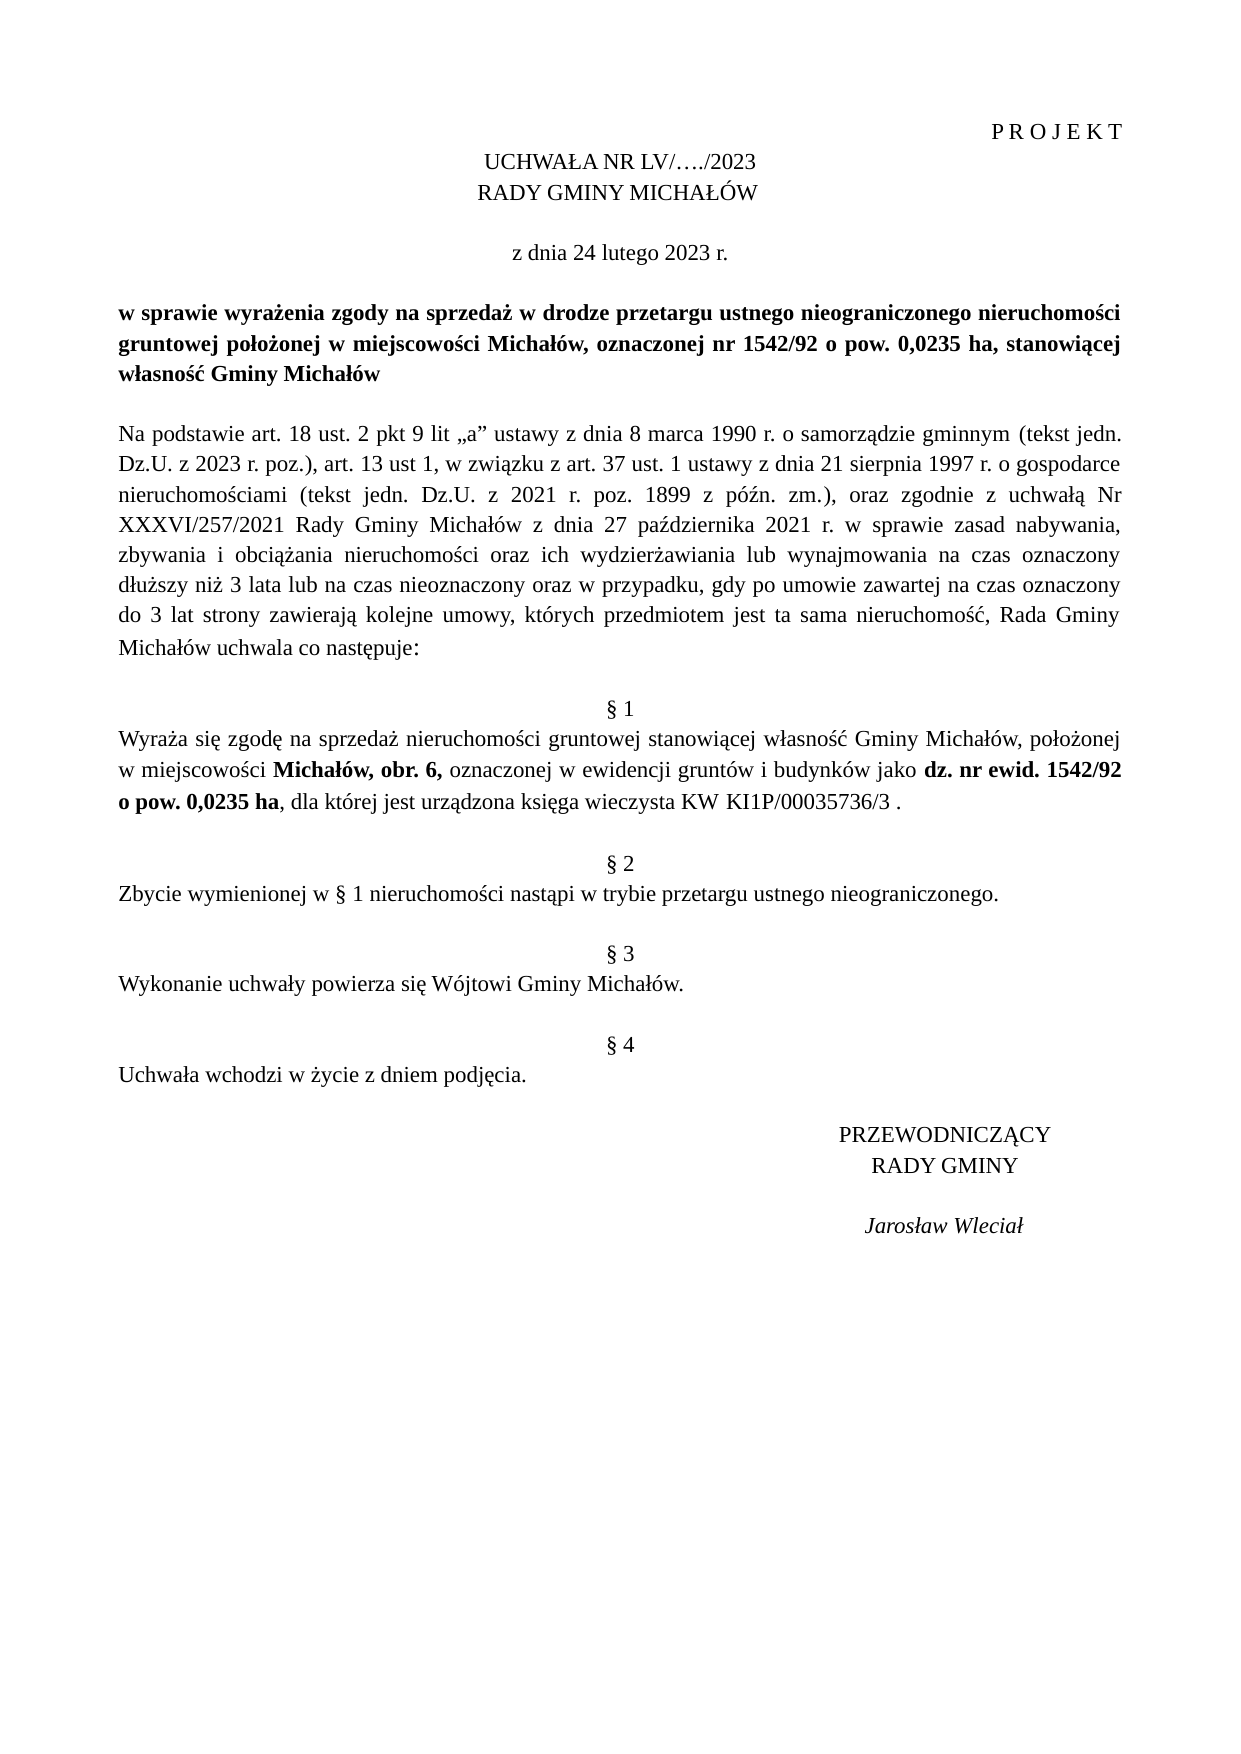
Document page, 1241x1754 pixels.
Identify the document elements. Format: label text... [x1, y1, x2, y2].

text P R O J E K T [118, 118, 1122, 144]
text RADY GMINY [768, 1152, 1122, 1178]
text UCHWAŁA NR LV/…./2023 [118, 148, 1122, 175]
text Uchwała wchodzi w życie z dniem podjęcia. [118, 1061, 1122, 1087]
text Jarosław Wleciał [768, 1212, 1122, 1238]
text § 4 [118, 1031, 1122, 1057]
text Wyraża się zgodę na sprzedaż nieruchomości gruntowej stanowiącej własność Gminy Michałów, położonej w miejscowości Michałów, obr. 6, oznaczonej w ewidencji gruntów i budynków jako dz. nr ewid. 1542/92 o pow. 0,0235 ha, dla której jest urządzona księga wieczysta KW KI1P/00035736/3 . [118, 726, 1122, 815]
text w sprawie wyrażenia zgody na sprzedaż w drodze przetargu ustnego nieograniczonego nieruchomości gruntowej położonej w miejscowości Michałów, oznaczonej nr 1542/92 o pow. 0,0235 ha, stanowiącej własność Gminy Michałów [118, 299, 1122, 386]
text § 1 [118, 695, 1122, 722]
text Zbycie wymienionej w § 1 nieruchomości nastąpi w trybie przetargu ustnego nieograniczonego. [118, 880, 1122, 906]
text § 2 [118, 849, 1122, 876]
text PRZEWODNICZĄCY [768, 1121, 1122, 1148]
text RADY GMINY MICHAŁÓW [118, 178, 1122, 205]
text Na podstawie art. 18 ust. 2 pkt 9 lit „a” ustawy z dnia 8 marca 1990 r. o samorządzie gminnym (tekst jedn. Dz.U. z 2023 r. poz.), art. 13 ust 1, w związku z art. 37 ust. 1 ustawy z dnia 21 sierpnia 1997 r. o gospodarce nieruchomościami (tekst jedn. Dz.U. z 2021 r. poz. 1899 z późn. zm.), oraz zgodnie z uchwałą Nr XXXVI/257/2021 Rady Gminy Michałów z dnia 27 października 2021 r. w sprawie zasad nabywania, zbywania i obciążania nieruchomości oraz ich wydzierżawiania lub wynajmowania na czas oznaczony dłuższy niż 3 lata lub na czas nieoznaczony oraz w przypadku, gdy po umowie zawartej na czas oznaczony do 3 lat strony zawierają kolejne umowy, których przedmiotem jest ta sama nieruchomość, Rada Gminy Michałów uchwala co następuje: [118, 420, 1122, 661]
text Wykonanie uchwały powierza się Wójtowi Gminy Michałów. [118, 970, 1122, 997]
text § 3 [118, 940, 1122, 967]
text z dnia 24 lutego 2023 r. [118, 239, 1122, 265]
